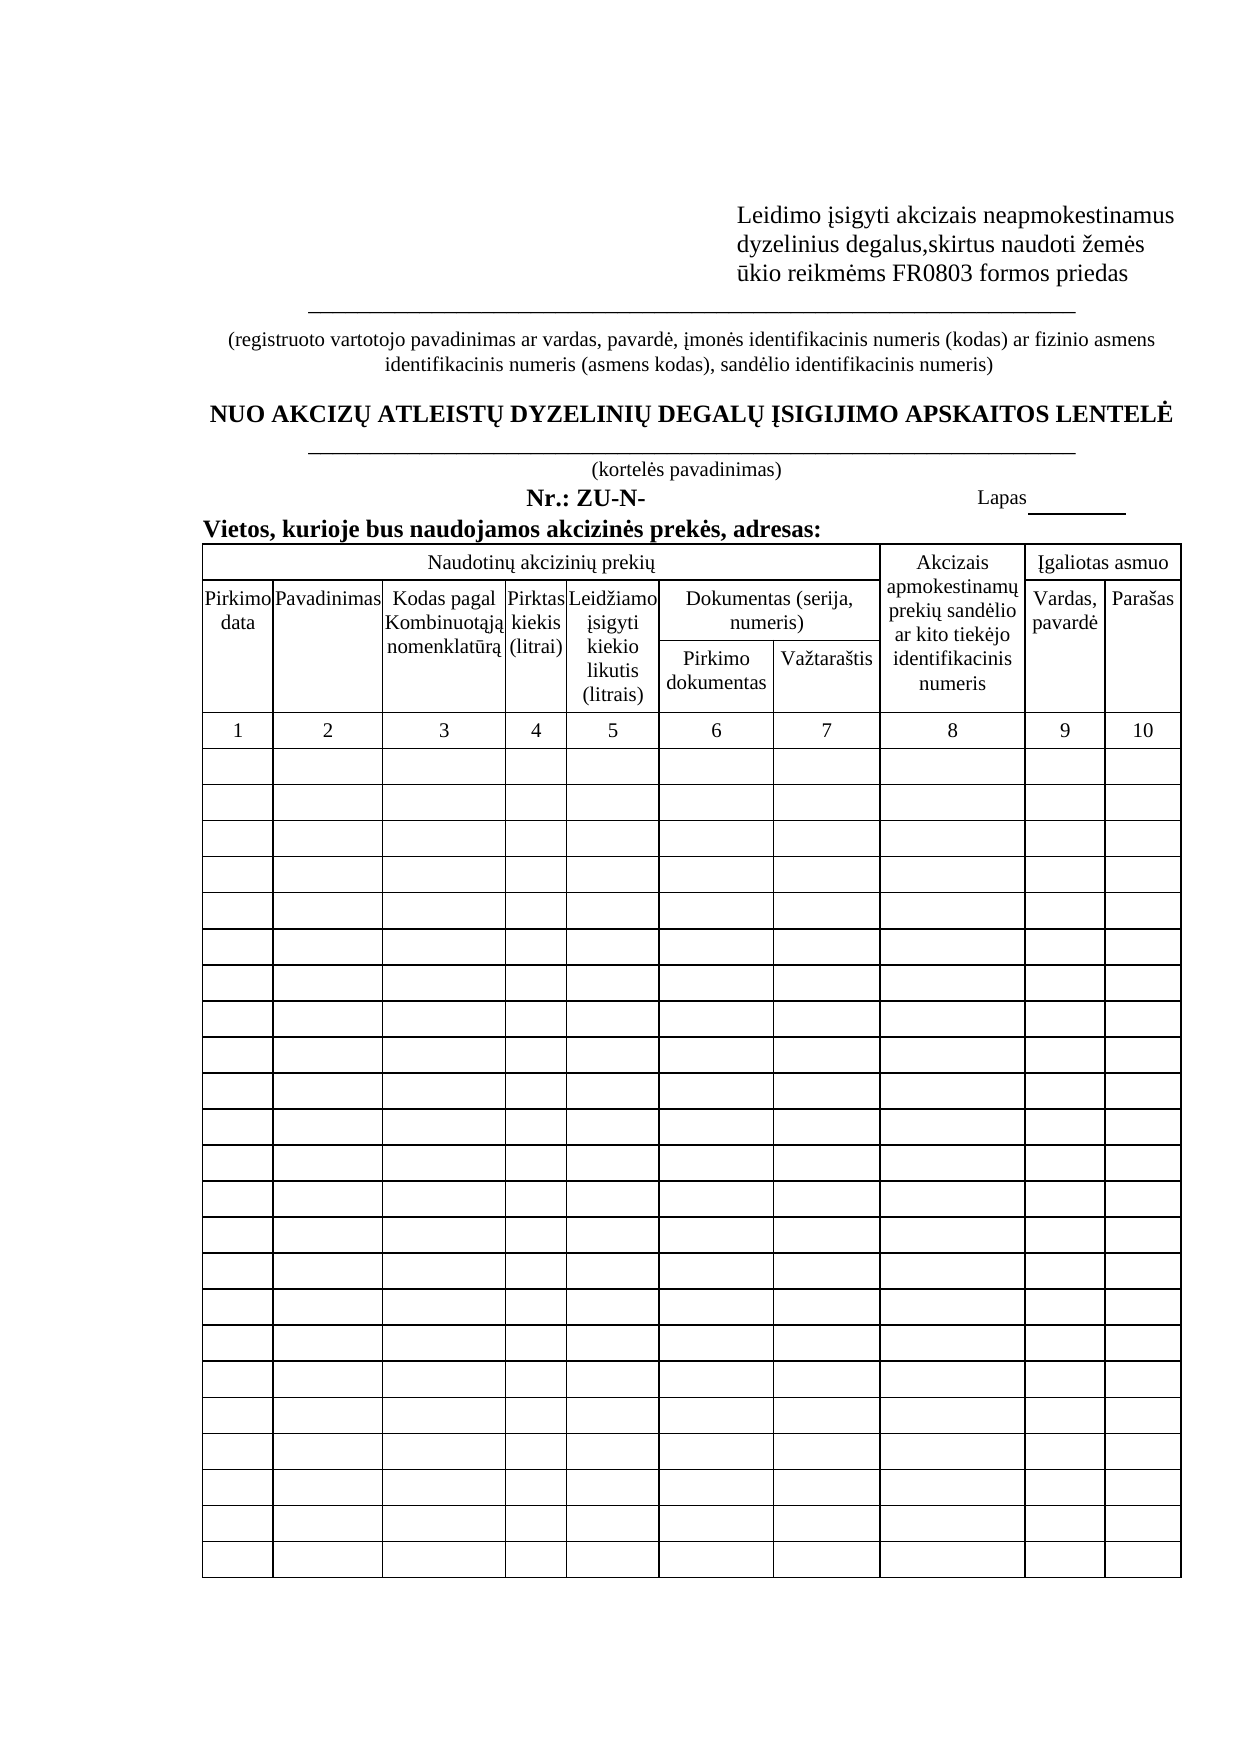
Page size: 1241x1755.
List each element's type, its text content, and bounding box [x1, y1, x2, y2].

table_cell [274, 1254, 382, 1288]
table_cell [506, 821, 566, 856]
table_cell [383, 1506, 505, 1541]
table_cell [274, 821, 382, 856]
table_cell [1028, 481, 1126, 513]
table_cell [774, 930, 879, 964]
table_cell [1026, 1434, 1104, 1468]
table_cell [203, 1470, 272, 1504]
table_cell [178, 1469, 202, 1504]
table_cell [881, 1542, 1024, 1577]
table_cell [1026, 1290, 1104, 1324]
table_cell [1106, 966, 1180, 1000]
table_cell 10 [1106, 713, 1180, 748]
table_cell [660, 1326, 773, 1360]
table_cell [567, 821, 658, 856]
table_cell [274, 893, 382, 928]
table_cell [774, 1002, 879, 1036]
table_cell 1 [203, 713, 272, 748]
table_cell Akcizais apmokestinamų prekių sandėlio ar kito tiekėjo identifikacinis numeris [881, 545, 1024, 712]
table_cell [274, 1002, 382, 1036]
table_cell [383, 1110, 505, 1144]
table_cell [506, 749, 566, 784]
table_cell [1026, 1398, 1104, 1432]
table_cell [506, 1506, 566, 1541]
table_cell [203, 1542, 272, 1577]
table_cell [203, 966, 272, 1000]
table_cell [506, 1074, 566, 1108]
table_cell [1026, 1218, 1104, 1252]
table_cell [567, 785, 658, 820]
table_cell [881, 1398, 1024, 1432]
table_cell [203, 1038, 272, 1072]
table_cell [178, 712, 202, 748]
table_cell [660, 1542, 773, 1577]
table_cell [1106, 1326, 1180, 1360]
table_cell 2 [274, 713, 382, 748]
table_cell [1106, 1254, 1180, 1288]
table_cell [274, 1182, 382, 1216]
table_cell [383, 1218, 505, 1252]
table_cell [567, 1182, 658, 1216]
table_cell [774, 749, 879, 784]
table_cell Pirktas kiekis (litrai) [506, 581, 566, 712]
table_cell [1106, 1146, 1180, 1180]
table_cell [178, 1000, 202, 1036]
table_cell [274, 857, 382, 892]
table_cell Vardas, pavardė [1026, 581, 1104, 712]
table_cell 4 [506, 713, 566, 748]
table_cell [178, 1324, 202, 1360]
table_cell [881, 1146, 1024, 1180]
table_cell [881, 1110, 1024, 1144]
table_cell [506, 1470, 566, 1504]
table_cell [881, 1074, 1024, 1108]
table_cell [774, 1506, 879, 1541]
table_cell Pirkimo data [203, 581, 272, 712]
table_cell [881, 1002, 1024, 1036]
table_cell [203, 785, 272, 820]
table_cell [383, 1038, 505, 1072]
table_cell [774, 1218, 879, 1252]
table_cell [774, 1542, 879, 1577]
table_cell [660, 1182, 773, 1216]
table_cell [274, 1038, 382, 1072]
table_cell [383, 930, 505, 964]
table_cell [660, 930, 773, 964]
table_cell [567, 930, 658, 964]
table_cell [203, 1218, 272, 1252]
table_cell [274, 1542, 382, 1577]
table_cell [506, 1542, 566, 1577]
table_cell [383, 1542, 505, 1577]
table_cell [1026, 1038, 1104, 1072]
table_cell [203, 1182, 272, 1216]
table_cell [178, 481, 211, 513]
table_cell [274, 930, 382, 964]
table_cell [881, 1218, 1024, 1252]
table_cell [203, 893, 272, 928]
table_cell [203, 1002, 272, 1036]
table_cell [660, 857, 773, 892]
table_cell [774, 966, 879, 1000]
table_cell [660, 749, 773, 784]
table_cell [1026, 1326, 1104, 1360]
table_cell [660, 1110, 773, 1144]
table_cell [383, 1398, 505, 1432]
table_cell [567, 1254, 658, 1288]
table_cell [383, 821, 505, 856]
table_cell [774, 1398, 879, 1432]
table_cell [178, 892, 202, 928]
table_cell [506, 1326, 566, 1360]
table_cell [774, 1434, 879, 1468]
table_cell [1106, 1398, 1180, 1432]
table_cell [383, 1254, 505, 1288]
table_cell [203, 821, 272, 856]
table_cell [203, 1398, 272, 1432]
table_cell [203, 1362, 272, 1396]
table_cell [178, 856, 202, 892]
table_cell [274, 1218, 382, 1252]
table_cell [383, 1002, 505, 1036]
table_cell [506, 1038, 566, 1072]
table_cell [774, 1110, 879, 1144]
table_cell [567, 893, 658, 928]
table_cell [1106, 1362, 1180, 1396]
table_cell [178, 1541, 202, 1577]
table_cell [1026, 1506, 1104, 1541]
table_cell [660, 1290, 773, 1324]
table_cell [660, 1470, 773, 1504]
table_cell 5 [567, 713, 658, 748]
table_cell [567, 1470, 658, 1504]
table_cell 3 [383, 713, 505, 748]
table_cell [881, 1038, 1024, 1072]
table_cell [178, 820, 202, 856]
table_cell [567, 1326, 658, 1360]
table_cell [660, 1398, 773, 1432]
table_cell Lapas [961, 481, 1028, 513]
table_cell [1106, 1218, 1180, 1252]
table_cell [383, 1470, 505, 1504]
table_cell [1106, 785, 1180, 820]
table_cell [567, 1434, 658, 1468]
table_cell [383, 1074, 505, 1108]
table_cell [1026, 1002, 1104, 1036]
table_cell [660, 893, 773, 928]
table_cell [274, 1506, 382, 1541]
table_cell [567, 1002, 658, 1036]
table_cell [178, 1108, 202, 1144]
table_cell [774, 857, 879, 892]
table_cell [178, 1216, 202, 1252]
table_cell [881, 785, 1024, 820]
table_cell [567, 1290, 658, 1324]
table_cell [660, 966, 773, 1000]
table_cell [881, 1182, 1024, 1216]
table_cell Pirkimo dokumentas [660, 641, 773, 712]
table_cell [178, 928, 202, 964]
table_cell [178, 1433, 202, 1468]
table_cell [178, 513, 203, 543]
table_cell Nr.: ZU-N- [211, 481, 961, 513]
table_cell [1026, 785, 1104, 820]
table_cell [383, 785, 505, 820]
table_cell [178, 543, 202, 579]
table_cell [881, 857, 1024, 892]
table_cell [383, 1362, 505, 1396]
table_cell [178, 964, 202, 1000]
table_cell [274, 1362, 382, 1396]
table_cell [203, 930, 272, 964]
table_cell [178, 1036, 202, 1072]
table_cell 7 [774, 713, 879, 748]
table_cell [567, 1038, 658, 1072]
table_cell [881, 893, 1024, 928]
table_cell [660, 1254, 773, 1288]
table_cell [1026, 1542, 1104, 1577]
table_cell [774, 821, 879, 856]
table_cell [506, 930, 566, 964]
table_cell [1106, 1434, 1180, 1468]
table_cell [1106, 1182, 1180, 1216]
table_cell [1106, 1110, 1180, 1144]
table_cell [178, 1360, 202, 1396]
table_cell [506, 857, 566, 892]
table_cell [1106, 857, 1180, 892]
table_cell [567, 857, 658, 892]
table_cell [203, 857, 272, 892]
table_cell [567, 1110, 658, 1144]
table_cell [1106, 1506, 1180, 1541]
table_cell [881, 1290, 1024, 1324]
table_cell [660, 1074, 773, 1108]
table_cell [383, 1434, 505, 1468]
table_cell [203, 1506, 272, 1541]
table_cell [383, 1326, 505, 1360]
table_cell [203, 1074, 272, 1108]
table_cell [660, 1146, 773, 1180]
table_cell [1106, 1002, 1180, 1036]
table_cell [881, 1362, 1024, 1396]
table_cell Parašas [1106, 581, 1180, 712]
table_cell [881, 930, 1024, 964]
table_cell [881, 821, 1024, 856]
table_cell Kodas pagal Kombinuotąją nomenklatūrą [383, 581, 505, 712]
table_cell [506, 1434, 566, 1468]
table_cell [274, 1110, 382, 1144]
table_cell [1026, 1182, 1104, 1216]
table_cell [383, 1146, 505, 1180]
table_cell [660, 1038, 773, 1072]
table_cell [881, 1254, 1024, 1288]
table_cell [506, 1398, 566, 1432]
table_cell [178, 1288, 202, 1324]
table_cell Dokumentas (serija, numeris) [660, 581, 879, 639]
table_cell [203, 749, 272, 784]
table_cell [1106, 749, 1180, 784]
table_cell [567, 1506, 658, 1541]
table_header [178, 176, 203, 481]
table_cell [383, 893, 505, 928]
table_cell [881, 1326, 1024, 1360]
table_cell [1026, 966, 1104, 1000]
table_cell [178, 784, 202, 820]
table_cell [1106, 893, 1180, 928]
table_cell [274, 1146, 382, 1180]
table_cell 8 [881, 713, 1024, 748]
table_cell [1106, 1074, 1180, 1108]
table_cell [1026, 1074, 1104, 1108]
table_cell [881, 1506, 1024, 1541]
table_cell [774, 893, 879, 928]
table_cell [774, 1074, 879, 1108]
table_cell [1026, 857, 1104, 892]
table_cell [203, 1290, 272, 1324]
table_cell [660, 1362, 773, 1396]
table_cell [881, 1434, 1024, 1468]
table_cell Pavadinimas [274, 581, 382, 712]
table_cell [506, 966, 566, 1000]
table_cell Naudotinų akcizinių prekių [203, 545, 879, 579]
table_cell [774, 1362, 879, 1396]
table_cell [1026, 893, 1104, 928]
table_cell [774, 1254, 879, 1288]
table_cell [203, 1434, 272, 1468]
table_cell [1026, 1146, 1104, 1180]
table_cell [274, 1470, 382, 1504]
table_cell [774, 1326, 879, 1360]
table_cell [567, 966, 658, 1000]
table_cell [274, 966, 382, 1000]
table_cell [660, 1218, 773, 1252]
table_header Leidimo įsigyti akcizais neapmokestinamus dyzelinius degalus,skirtus naudoti žemės ūkio reikmėms FR0803 formos priedas (registruoto vartotojo pavadinimas ar vardas, pavardė, įmonės identifikacinis numeris (kodas) ar fizinio asmens identifikacinis numeris (asmens kodas), sandėlio identifikacinis numeris) NUO AKCIZŲ ATLEISTŲ DYZELINIŲ DEGALŲ ĮSIGIJIMO APSKAITOS LENTELĖ (kortelės pavadinimas) [203, 176, 1181, 481]
table_cell [383, 1290, 505, 1324]
table_cell [881, 1470, 1024, 1504]
table_cell [178, 748, 202, 784]
table_cell [567, 1398, 658, 1432]
table_cell [1026, 821, 1104, 856]
table_cell [881, 966, 1024, 1000]
table_cell [506, 785, 566, 820]
table_cell [506, 1110, 566, 1144]
table_cell [506, 1002, 566, 1036]
table_cell [567, 1146, 658, 1180]
table_cell [1026, 930, 1104, 964]
table_cell [567, 1074, 658, 1108]
table_cell [383, 966, 505, 1000]
table_cell [1106, 1290, 1180, 1324]
table_cell [1026, 1362, 1104, 1396]
table_cell [660, 785, 773, 820]
table_cell [1106, 1038, 1180, 1072]
table_cell [567, 1362, 658, 1396]
table_cell [506, 1218, 566, 1252]
table_cell [274, 1326, 382, 1360]
table_cell [506, 1362, 566, 1396]
table_cell [506, 893, 566, 928]
table_cell [1026, 1254, 1104, 1288]
table_cell [774, 1038, 879, 1072]
table_cell [274, 1434, 382, 1468]
table_cell [203, 1146, 272, 1180]
table_cell [1126, 481, 1181, 513]
table_cell [567, 749, 658, 784]
table_cell [274, 1290, 382, 1324]
table_cell [203, 1326, 272, 1360]
table_cell [178, 579, 202, 639]
table_cell [178, 1180, 202, 1216]
table_cell [567, 1542, 658, 1577]
table_cell [660, 821, 773, 856]
table_cell [178, 1144, 202, 1180]
table_cell Įgaliotas asmuo [1026, 545, 1180, 579]
table_cell [774, 1470, 879, 1504]
table_cell [1106, 821, 1180, 856]
table_cell Važtaraštis [774, 641, 879, 712]
table_cell [274, 749, 382, 784]
table_cell [383, 749, 505, 784]
table_cell [203, 1254, 272, 1288]
table_cell [383, 857, 505, 892]
table_cell [178, 1505, 202, 1541]
table_cell [178, 1396, 202, 1432]
table_cell [774, 1290, 879, 1324]
table_cell [383, 1182, 505, 1216]
table_cell [1026, 1110, 1104, 1144]
table_cell 9 [1026, 713, 1104, 748]
table_cell [178, 1072, 202, 1108]
table_cell [1106, 1542, 1180, 1577]
table_cell [203, 1110, 272, 1144]
table_cell [1026, 1470, 1104, 1504]
table_cell [660, 1002, 773, 1036]
table_cell [1106, 1470, 1180, 1504]
table_cell [567, 1218, 658, 1252]
table_cell [774, 1182, 879, 1216]
table_cell [774, 1146, 879, 1180]
table_cell [1026, 749, 1104, 784]
table_cell Vietos, kurioje bus naudojamos akcizinės prekės, adresas: [203, 513, 1181, 543]
table_cell [506, 1182, 566, 1216]
table_cell [660, 1434, 773, 1468]
table_cell [506, 1290, 566, 1324]
table_cell [506, 1254, 566, 1288]
table_cell Leidžiamo įsigyti kiekio likutis (litrais) [567, 581, 658, 712]
table_cell [274, 1398, 382, 1432]
table_cell [1106, 930, 1180, 964]
table_cell [274, 1074, 382, 1108]
table_cell [178, 1252, 202, 1288]
table_cell [774, 785, 879, 820]
table_cell [506, 1146, 566, 1180]
table_cell [881, 749, 1024, 784]
table_cell [178, 640, 202, 712]
table_cell 6 [660, 713, 773, 748]
table_cell [660, 1506, 773, 1541]
table_cell [274, 785, 382, 820]
